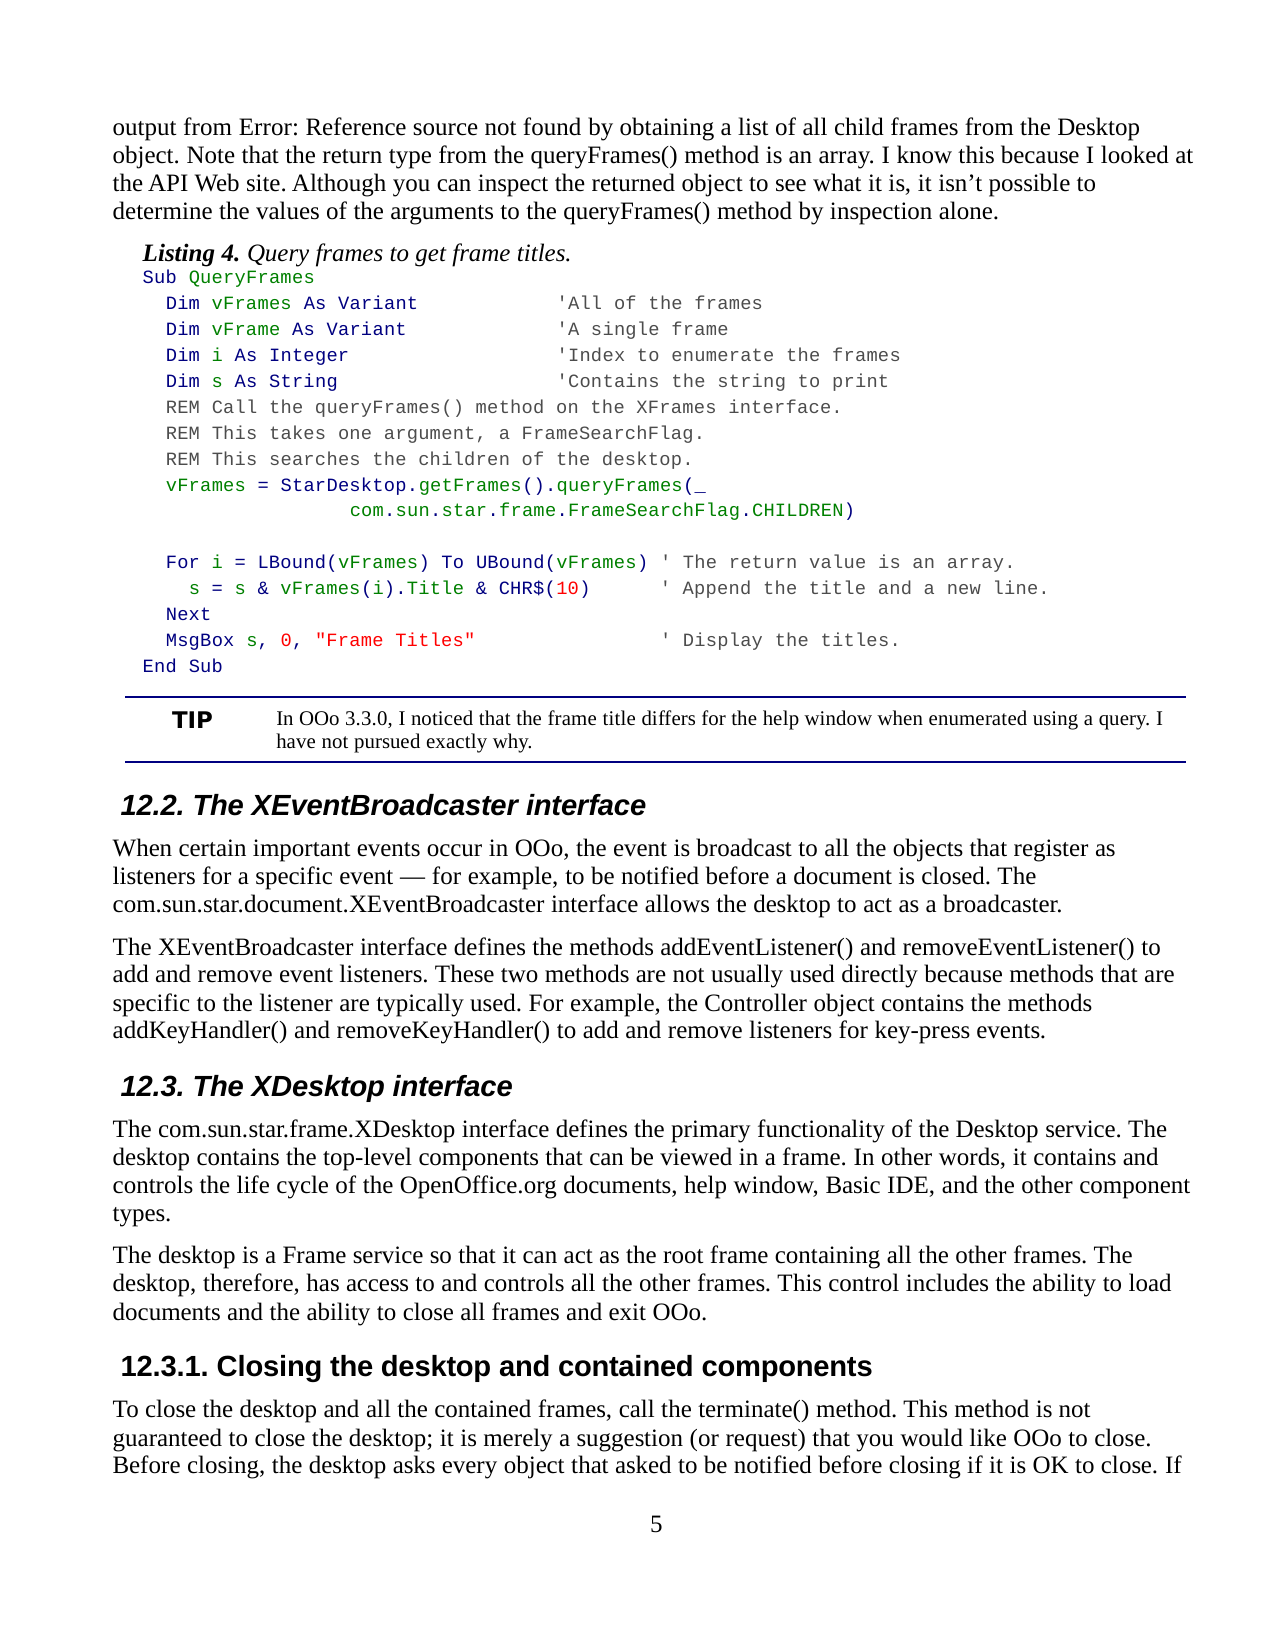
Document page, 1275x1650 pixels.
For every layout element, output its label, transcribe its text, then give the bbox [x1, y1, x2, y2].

text The desktop is a Frame service so that it can act as the root frame containing all the other frames. The desktop, therefore, has access to and controls all the other frames. This control includes the ability to load documents and the ability to close all frames and exit OOo. [112, 1241, 1200, 1325]
text com.sun.star.frame.FrameSearchFlag.CHILDREN) [142, 501, 1200, 522]
text When certain important events occur in OOo, the event is broadcast to all the objects that register as listeners for a specific event — for example, to be notified before a document is closed. The com.sun.star.document.XEventBroadcaster interface allows the desktop to act as a broadcaster. [112, 833, 1200, 918]
text Dim vFrame As Variant 'A single frame [142, 319, 1200, 341]
text MsgBox s, 0, "Frame Titles" ' Display the titles. [142, 631, 1200, 652]
text vFrames = StarDesktop.getFrames().queryFrames(_ [142, 475, 1200, 496]
subtitle Closing the desktop and contained components [112, 1350, 1200, 1383]
text The com.sun.star.frame.XDesktop interface defines the primary functionality of the Desktop service. The desktop contains the top-level components that can be viewed in a frame. In other words, it contains and controls the life cycle of the OpenOffice.org documents, help window, Basic IDE, and the other component types. [112, 1114, 1200, 1227]
table_header TIP [125, 698, 260, 761]
list Listing 4. Query frames to get frame titles. [142, 239, 1200, 267]
text s = s & vFrames(i).Title & CHR$(10) ' Append the title and a new line. [142, 579, 1200, 600]
text Dim s As String 'Contains the string to print [142, 371, 1200, 393]
text The code in Listing 4 uses the FrameSearchFlag constants to search the frames that are children of the Desktop object. The output from Listing 4 duplicates the output from Listing 2 by obtaining a list of all child frames from the Desktop object. Note that the return type from the queryFrames() method is an array. I know this because I looked at the API Web site. Although you can inspect the returned object to see what it is, it isn’t possible to determine the values of the arguments to the queryFrames() method by inspection alone. [112, 112, 1200, 224]
subtitle The XEventBroadcaster interface [112, 788, 1200, 821]
text Dim vFrames As Variant 'All of the frames [142, 293, 1200, 315]
text To close the desktop and all the contained frames, call the terminate() method. This method is not guaranteed to close the desktop; it is merely a suggestion (or request) that you would like OOo to close. Before closing, the desktop asks every object that asked to be notified before closing if it is OK to close. If [112, 1395, 1200, 1479]
text Next [142, 604, 1200, 626]
text For i = LBound(vFrames) To UBound(vFrames) ' The return value is an array. [142, 553, 1200, 574]
text Dim i As Integer 'Index to enumerate the frames [142, 345, 1200, 367]
subtitle The XDesktop interface [112, 1069, 1200, 1102]
text End Sub [142, 656, 1200, 678]
text REM Call the queryFrames() method on the XFrames interface. [142, 397, 1200, 418]
table_header In OOo 3.3.0, I noticed that the frame title differs for the help window when enumerated using a query. I have not pursued exactly why. [260, 698, 1186, 761]
text The XEventBroadcaster interface defines the methods addEventListener() and removeEventListener() to add and remove event listeners. These two methods are not usually used directly because methods that are specific to the listener are typically used. For example, the Controller object contains the methods addKeyHandler() and removeKeyHandler() to add and remove listeners for key-press events. [112, 932, 1200, 1044]
text REM This takes one argument, a FrameSearchFlag. [142, 423, 1200, 444]
text Sub QueryFrames [142, 267, 1200, 289]
text REM This searches the children of the desktop. [142, 449, 1200, 470]
